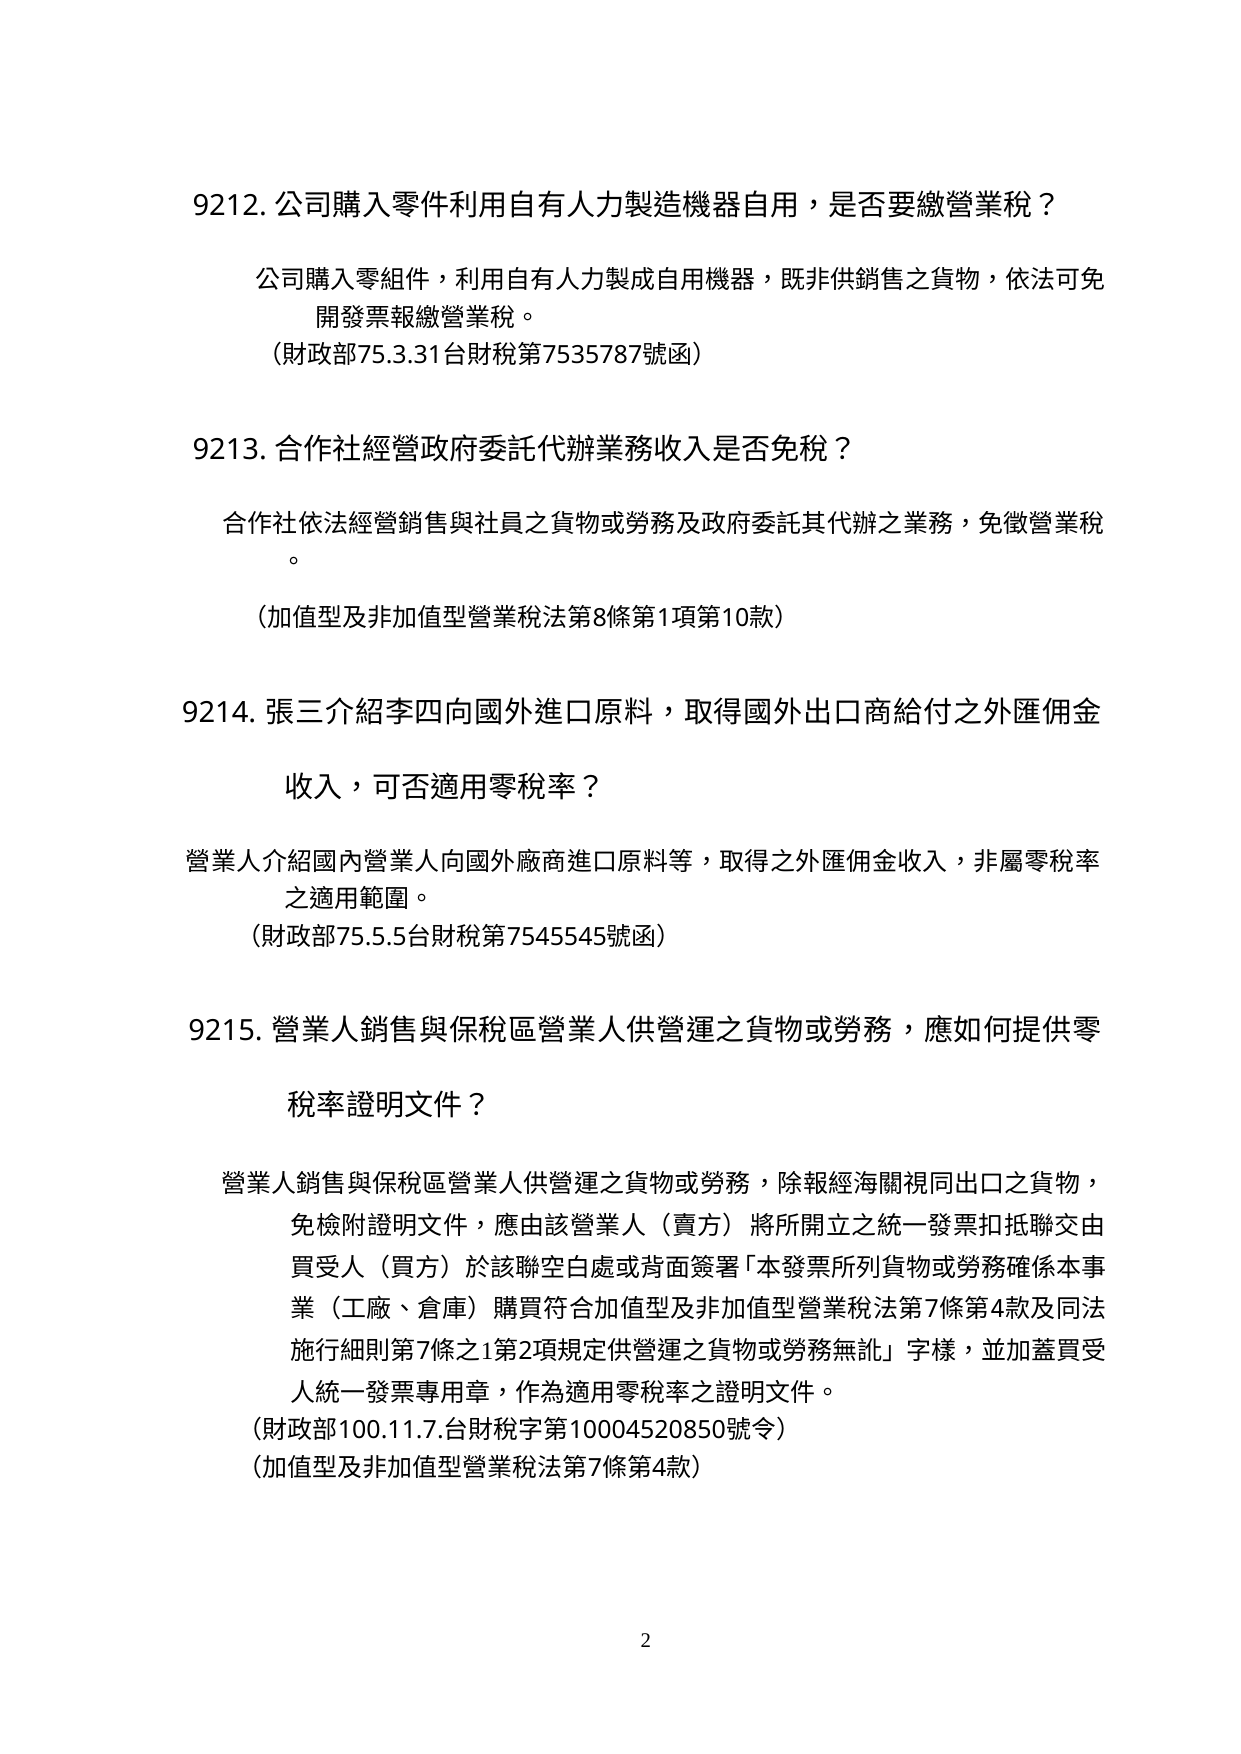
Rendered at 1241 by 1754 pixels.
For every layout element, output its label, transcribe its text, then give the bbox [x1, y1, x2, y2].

text （財政部75.3.31台財稅第7535787號函） [192, 334, 1103, 372]
text （財政部75.5.5台財稅第7545545號函） [192, 916, 1103, 953]
text 營業人銷售與保稅區營業人供營運之貨物或勞務，除報經海關視同出口之貨物，免檢附證明文件，應由該營業人（賣方）將所開立之統一發票扣抵聯交由買受人（買方）於該聯空白處或背面簽署「本發票所列貨物或勞務確係本事業（工廠、倉庫）購買符合加值型及非加值型營業稅法第7條第4款及同法施行細則第7條之1第2項規定供營運之貨物或勞務無訛」字樣，並加蓋買受人統一發票專用章，作為適用零稅率之證明文件。 [145, 1159, 1106, 1409]
text （加值型及非加值型營業稅法第8條第1項第10款） [197, 597, 1106, 634]
text 9214. 張三介紹李四向國外進口原料，取得國外出口商給付之外匯佣金收入，可否適用零稅率？ [167, 672, 1102, 822]
text 營業人介紹國內營業人向國外廠商進口原料等，取得之外匯佣金收入，非屬零稅率之適用範圍。 [77, 841, 1102, 916]
text 9215. 營業人銷售與保稅區營業人供營運之貨物或勞務，應如何提供零稅率證明文件？ [181, 991, 1102, 1141]
text 合作社依法經營銷售與社員之貨物或勞務及政府委託其代辦之業務，免徵營業稅。 [162, 503, 1106, 578]
text （加值型及非加值型營業稅法第7條第4款） [192, 1447, 1102, 1484]
text 公司購入零組件，利用自有人力製成自用機器，既非供銷售之貨物，依法可免開發票報繳營業稅。 [197, 259, 1106, 334]
text （財政部100.11.7.台財稅字第10004520850號令） [192, 1409, 1103, 1447]
text 9212. 公司購入零件利用自有人力製造機器自用，是否要繳營業稅？ [192, 166, 1106, 241]
text 9213. 合作社經營政府委託代辦業務收入是否免稅？ [192, 409, 1103, 484]
